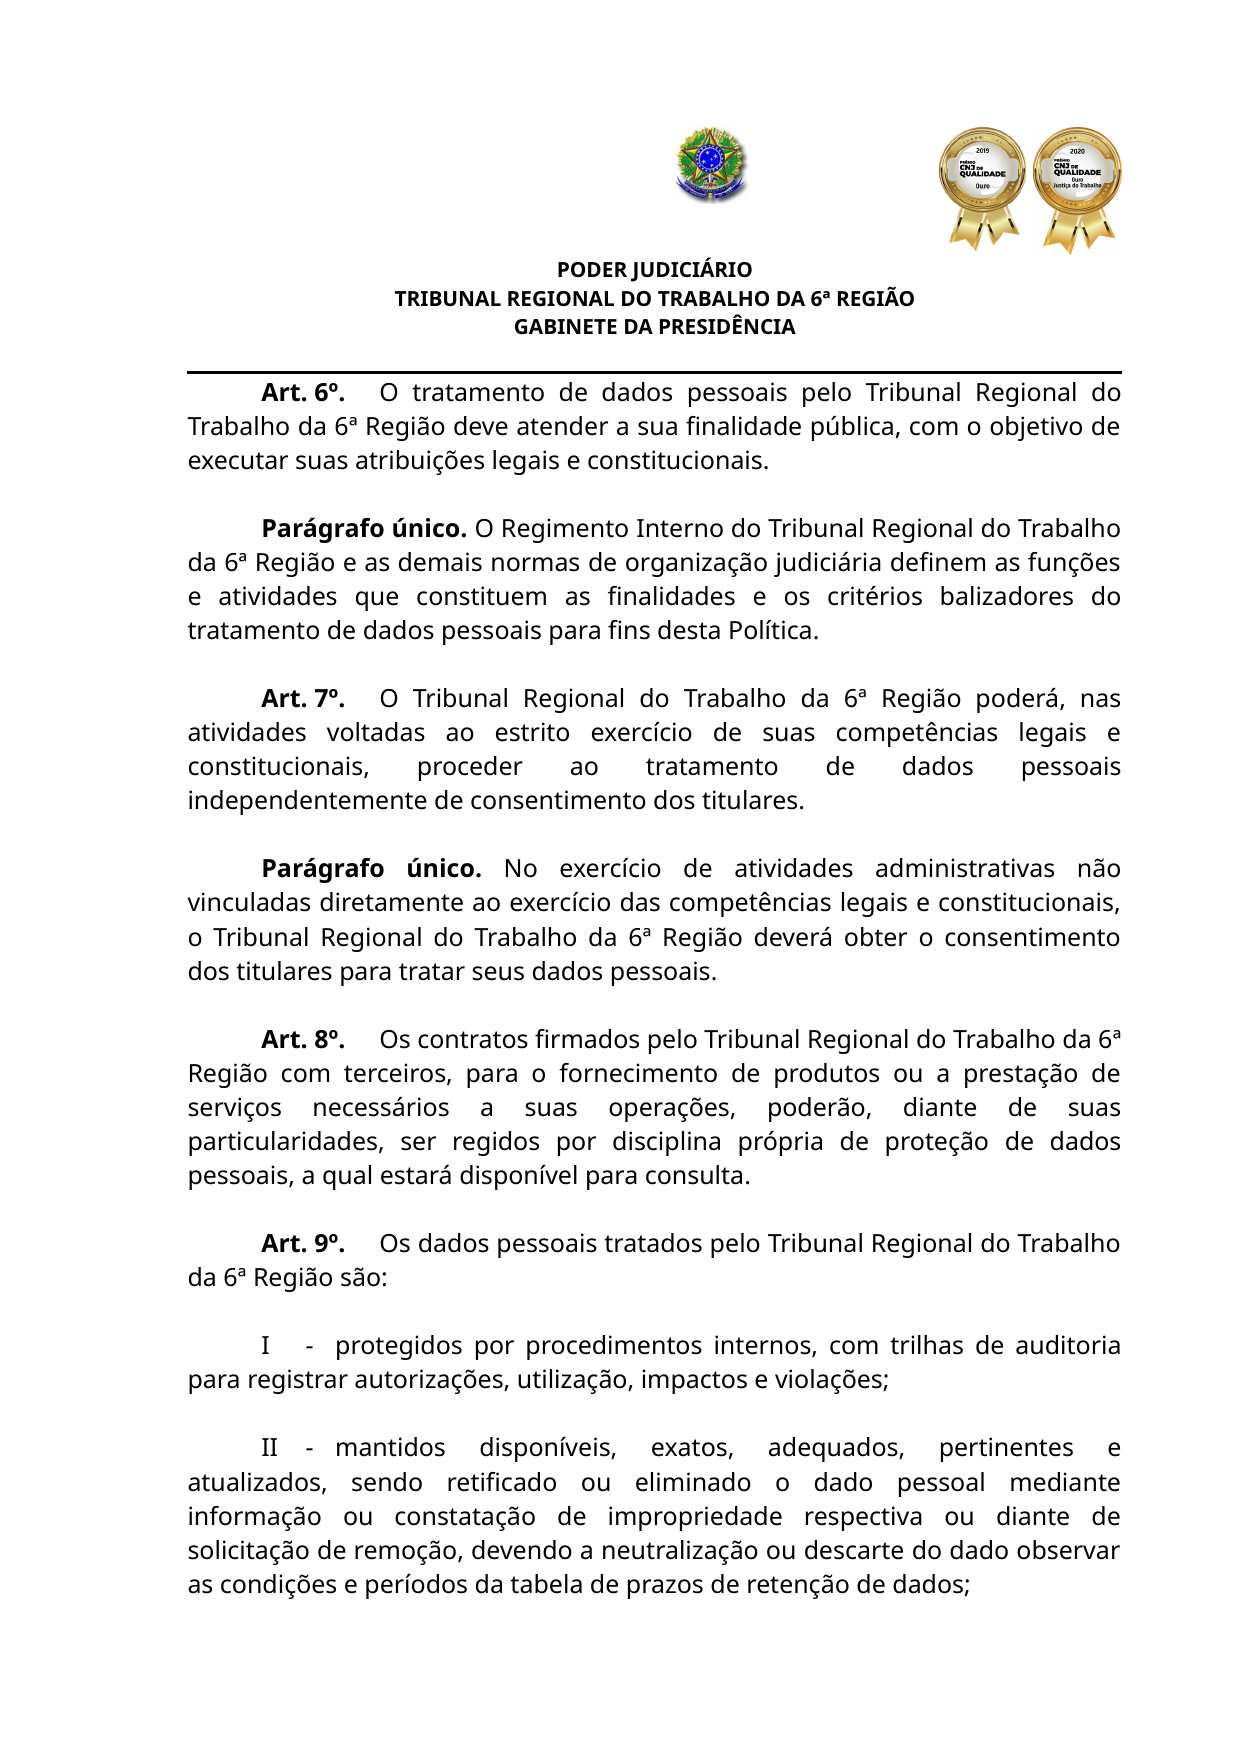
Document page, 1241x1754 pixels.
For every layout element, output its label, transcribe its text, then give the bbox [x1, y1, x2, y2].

text Art. 6º. O tratamento de dados pessoais pelo Tribunal Regional do Trabalho da 6ª Região deve atender a sua finalidade pública, com o objetivo de executar suas atribuições legais e constitucionais. [187, 374, 1122, 476]
text II - mantidos disponíveis, exatos, adequados, pertinentes e atualizados, sendo retificado ou eliminado o dado pessoal mediante informação ou constatação de impropriedade respectiva ou diante de solicitação de remoção, devendo a neutralização ou descarte do dado observar as condições e períodos da tabela de prazos de retenção de dados; [187, 1430, 1122, 1600]
text Art. 7º. O Tribunal Regional do Trabalho da 6ª Região poderá, nas atividades voltadas ao estrito exercício de suas competências legais e constitucionais, proceder ao tratamento de dados pessoais independentemente de consentimento dos titulares. [187, 681, 1122, 817]
text I - protegidos por procedimentos internos, com trilhas de auditoria para registrar autorizações, utilização, impactos e violações; [187, 1328, 1122, 1396]
text Art. 8º. Os contratos firmados pelo Tribunal Regional do Trabalho da 6ª Região com terceiros, para o fornecimento de produtos ou a prestação de serviços necessários a suas operações, poderão, diante de suas particularidades, ser regidos por disciplina própria de proteção de dados pessoais, a qual estará disponível para consulta. [187, 1021, 1122, 1192]
text Art. 9º. Os dados pessoais tratados pelo Tribunal Regional do Trabalho da 6ª Região são: [187, 1226, 1122, 1294]
text Parágrafo único. No exercício de atividades administrativas não vinculadas diretamente ao exercício das competências legais e constitucionais, o Tribunal Regional do Trabalho da 6ª Região deverá obter o consentimento dos titulares para tratar seus dados pessoais. [187, 851, 1122, 987]
text Parágrafo único. O Regimento Interno do Tribunal Regional do Trabalho da 6ª Região e as demais normas de organização judiciária definem as funções e atividades que constituem as finalidades e os critérios balizadores do tratamento de dados pessoais para fins desta Política. [187, 510, 1122, 647]
